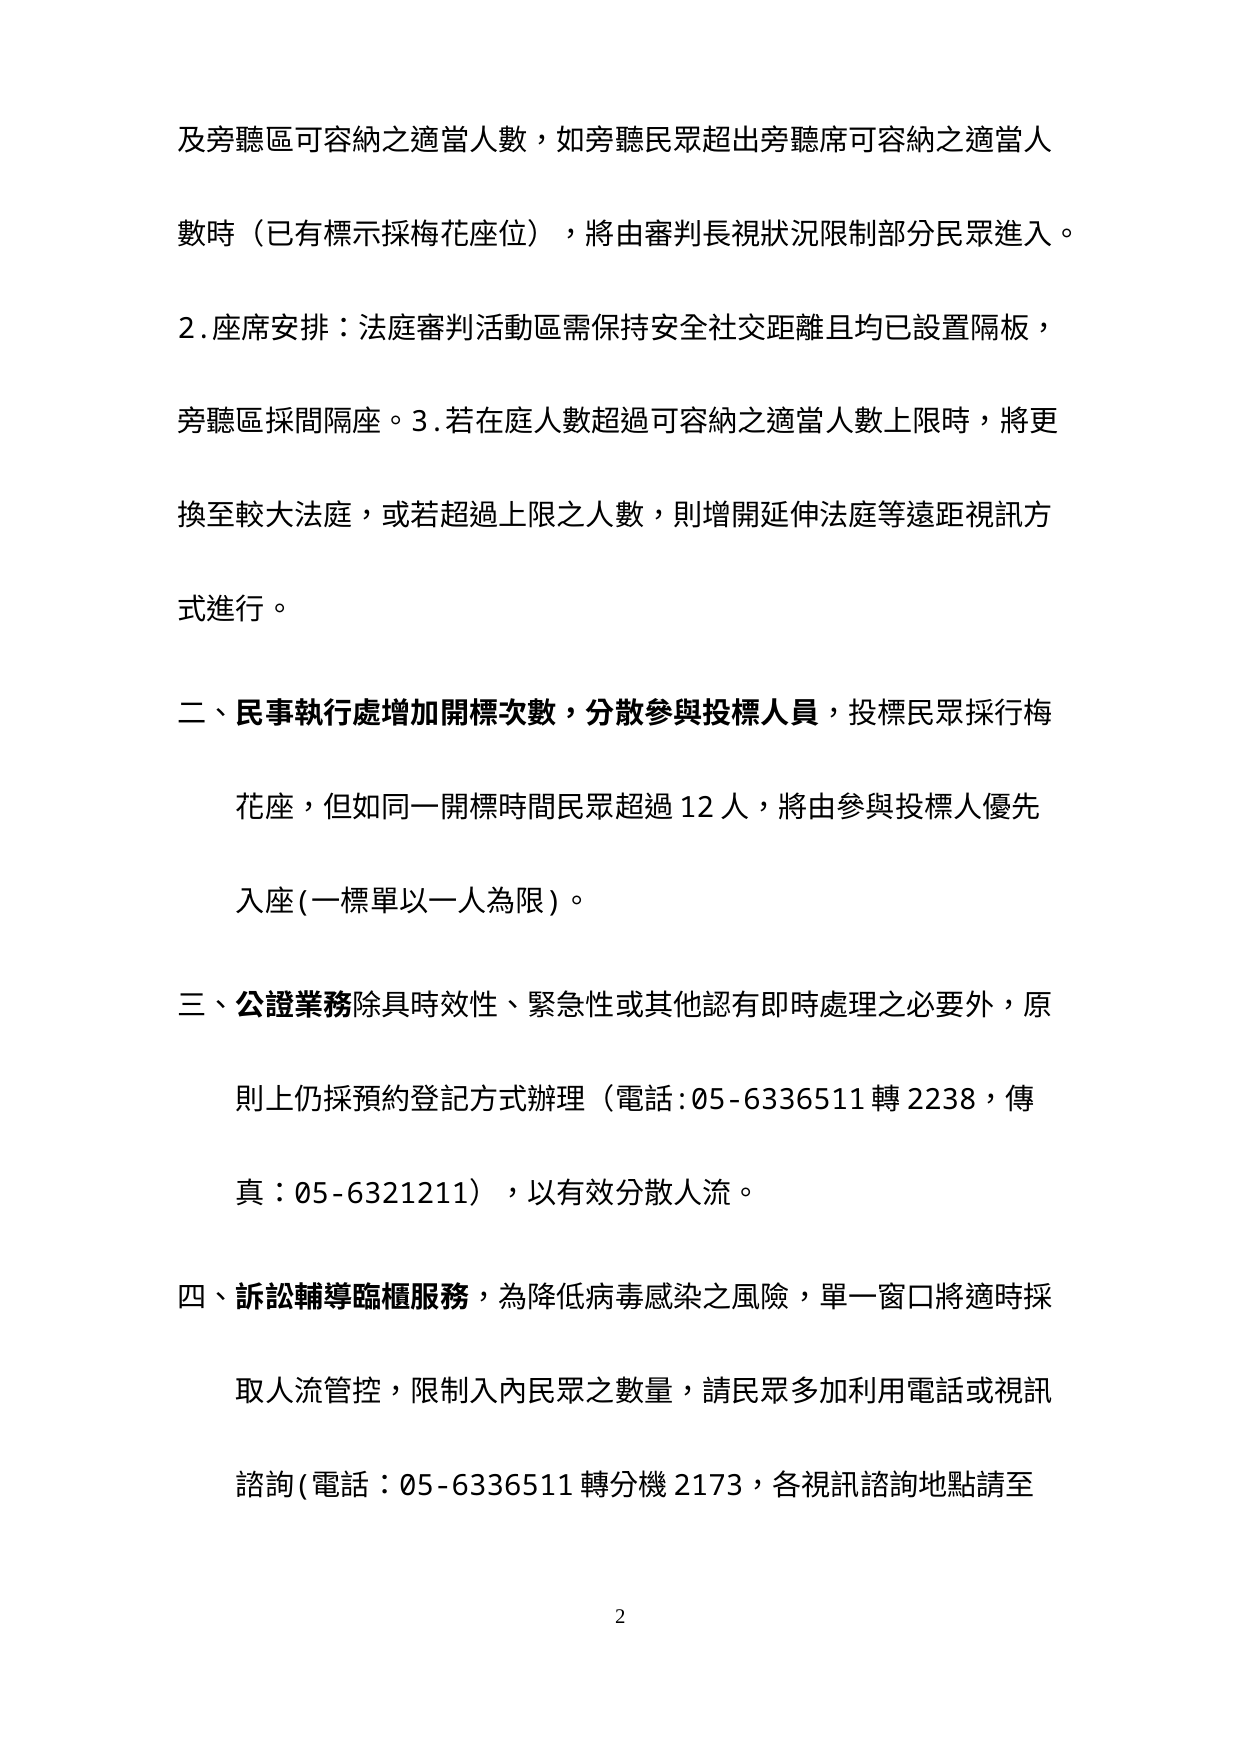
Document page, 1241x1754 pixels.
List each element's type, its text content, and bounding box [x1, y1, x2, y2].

text 三、公證業務除具時效性、緊急性或其他認有即時處理之必要外，原則上仍採預約登記方式辦理（電話:05-6336511轉2238，傳真：05-6321211），以有效分散人流。 [177, 961, 1063, 1211]
text 二、民事執行處增加開標次數，分散參與投標人員，投標民眾採行梅花座，但如同一開標時間民眾超過12人，將由參與投標人優先入座(一標單以一人為限)。 [177, 669, 1063, 919]
text ㈠遠距視訊開庭：基於防疫優先原則，若個案符合遠距視訊之法令及軟硬體設備條件，且能維護當事人及關係人合法權益之情形，使用遠距視訊方式開庭。★相關說明請至本院外網→便民服務→視訊開庭「法院遠距視訊開庭操作手冊」專區查詢。 ㈡實體開庭加強防疫措施：依個案情形，採行實體開庭時，為保持安全社交距離之相關措施：1.在庭人數控管：明定每一法庭審判活動區及旁聽區可容納之適當人數，如旁聽民眾超出旁聽席可容納之適當人數時（已有標示採梅花座位），將由審判長視狀況限制部分民眾進入。2.座席安排：法庭審判活動區需保持安全社交距離且均已設置隔板，旁聽區採間隔座。3.若在庭人數超過可容納之適當人數上限時，將更換至較大法庭，或若超過上限之人數，則增開延伸法庭等遠距視訊方式進行。 [177, 96, 1063, 627]
text 四、訴訟輔導臨櫃服務，為降低病毒感染之風險，單一窗口將適時採取人流管控，限制入內民眾之數量，請民眾多加利用電話或視訊諮詢(電話：05-6336511轉分機2173，各視訊諮詢地點請至 [177, 1253, 1063, 1503]
